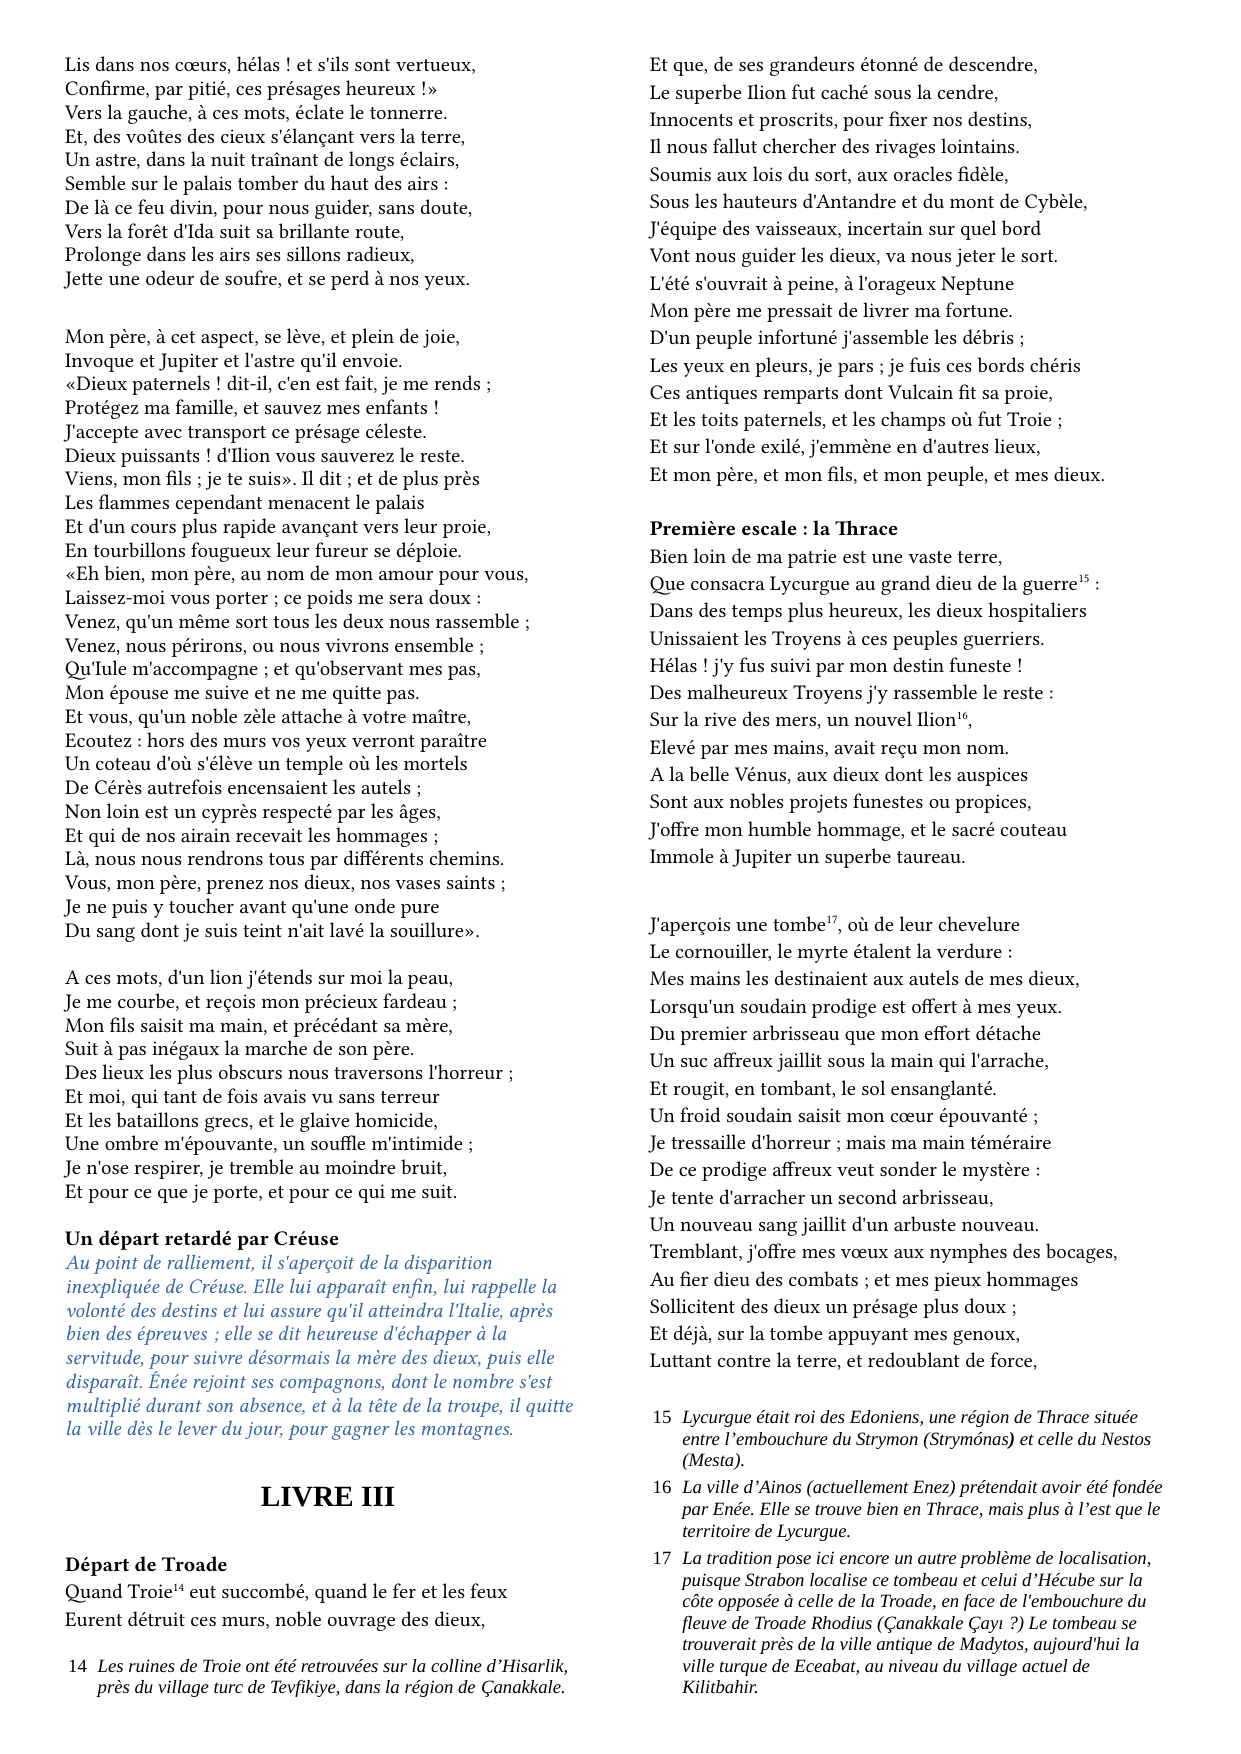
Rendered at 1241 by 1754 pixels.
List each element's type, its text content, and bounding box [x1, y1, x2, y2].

text Bien loin de ma patrie est une vaste terre, Que consacra Lycurgue au grand dieu de la guerre : Dans des temps plus heureux, les dieux hospitaliers Unissaient les Troyens à ces peuples guerriers. Hélas ! j'y fus suivi par mon destin funeste ! Des malheureux Troyens j'y rassemble le reste : Sur la rive des mers, un nouvel Ilion, Elevé par mes mains, avait reçu mon nom. A la belle Vénus, aux dieux dont les auspices Sont aux nobles projets funestes ou propices, J'offre mon humble hommage, et le sacré couteau Immole à Jupiter un superbe taureau. [649, 544, 1175, 907]
text Au point de ralliement, il s'aperçoit de la disparition inexpliquée de Créuse. Elle lui apparaît enfin, lui rappelle la volonté des destins et lui assure qu'il atteindra l'Italie, après bien des épreuves ; elle se dit heureuse d'échapper à la servitude, pour suivre désormais la mère des dieux, puis elle disparaît. Énée rejoint ses compagnons, dont le nombre s'est multiplié durant son absence, et à la tête de la troupe, il quitte la ville dès le lever du jour, pour gagner les montagnes. [65, 1251, 591, 1441]
text Lycurgue était roi des Edoniens, une région de Thrace située entre l’embouchure du Strymon (Strymónas) et celle du Nestos (Mesta). [649, 1403, 1175, 1473]
text Un départ retardé par Créuse [65, 1227, 591, 1251]
text La tradition pose ici encore un autre problème de localisation, puisque Strabon localise ce tombeau et celui d’Hécube sur la côte opposée à celle de la Troade, en face de l'embouchure du fleuve de Troade Rhodius (Çanakkale Çayı ?) Le tombeau se trouverait près de la ville antique de Madytos, aujourd'hui la ville turque de Eceabat, au niveau du village actuel de Kilitbahir. [649, 1544, 1175, 1701]
text A ces mots, d'un lion j'étends sur moi la peau, Je me courbe, et reçois mon précieux fardeau ; Mon fils saisit ma main, et précédant sa mère, Suit à pas inégaux la marche de son père. Des lieux les plus obscurs nous traversons l'horreur ; Et moi, qui tant de fois avais vu sans terreur Et les bataillons grecs, et le glaive homicide, Une ombre m'épouvante, un souffle m'intimide ; Je n'ose respirer, je tremble au moindre bruit, Et pour ce que je porte, et pour ce qui me suit. [65, 966, 591, 1227]
subtitle Livre III [65, 1479, 591, 1513]
text Quand Troie eut succombé, quand le fer et les feux Eurent détruit ces murs, noble ouvrage des dieux, [65, 1580, 591, 1631]
text Les ruines de Troie ont été retrouvées sur la colline d’Hisarlik, près du village turc de Tevfikiye, dans la région de Çanakkale. [65, 1652, 591, 1701]
text Mon père, à cet aspect, se lève, et plein de joie, Invoque et Jupiter et l'astre qu'il envoie. «Dieux paternels ! dit-il, c'en est fait, je me rends ; Protégez ma famille, et sauvez mes enfants ! J'accepte avec transport ce présage céleste. Dieux puissants ! d'Ilion vous sauverez le reste. Viens, mon fils ; je te suis». Il dit ; et de plus près Les flammes cependant menacent le palais Et d'un cours plus rapide avançant vers leur proie, En tourbillons fougueux leur fureur se déploie. «Eh bien, mon père, au nom de mon amour pour vous, Laissez-moi vous porter ; ce poids me sera doux : Venez, qu'un même sort tous les deux nous rassemble ; Venez, nous périrons, ou nous vivrons ensemble ; Qu'Iule m'accompagne ; et qu'observant mes pas, Mon épouse me suive et ne me quitte pas. Et vous, qu'un noble zèle attache à votre maître, Ecoutez : hors des murs vos yeux verront paraître Un coteau d'où s'élève un temple où les mortels De Cérès autrefois encensaient les autels ; Non loin est un cyprès respecté par les âges, Et qui de nos airain recevait les hommages ; Là, nous nous rendrons tous par différents chemins. Vous, mon père, prenez nos dieux, nos vases saints ; Je ne puis y toucher avant qu'une onde pure Du sang dont je suis teint n'ait lavé la souillure». [65, 325, 591, 966]
text Départ de Troade [65, 1553, 591, 1577]
text Et que, de ses grandeurs étonné de descendre, Le superbe Ilion fut caché sous la cendre, Innocents et proscrits, pour fixer nos destins, Il nous fallut chercher des rivages lointains. Soumis aux lois du sort, aux oracles fidèle, Sous les hauteurs d'Antandre et du mont de Cybèle, J'équipe des vaisseaux, incertain sur quel bord Vont nous guider les dieux, va nous jeter le sort. L'été s'ouvrait à peine, à l'orageux Neptune Mon père me pressait de livrer ma fortune. D'un peuple infortuné j'assemble les débris ; Les yeux en pleurs, je pars ; je fuis ces bords chéris Ces antiques remparts dont Vulcain fit sa proie, Et les toits paternels, et les champs où fut Troie ; Et sur l'onde exilé, j'emmène en d'autres lieux, Et mon père, et mon fils, et mon peuple, et mes dieux. [649, 53, 1175, 513]
text Lis dans nos cœurs, hélas ! et s'ils sont vertueux, Confirme, par pitié, ces présages heureux !» Vers la gauche, à ces mots, éclate le tonnerre. Et, des voûtes des cieux s'élançant vers la terre, Un astre, dans la nuit traînant de longs éclairs, Semble sur le palais tomber du haut des airs : De là ce feu divin, pour nous guider, sans doute, Vers la forêt d'Ida suit sa brillante route, Prolonge dans les airs ses sillons radieux, Jette une odeur de soufre, et se perd à nos yeux. [65, 53, 591, 325]
text Première escale : la Thrace [649, 517, 1175, 541]
text J'aperçois une tombe, où de leur chevelure Le cornouiller, le myrte étalent la verdure : Mes mains les destinaient aux autels de mes dieux, Lorsqu'un soudain prodige est offert à mes yeux. Du premier arbrisseau que mon effort détache Un suc affreux jaillit sous la main qui l'arrache, Et rougit, en tombant, le sol ensanglanté. Un froid soudain saisit mon cœur épouvanté ; Je tressaille d'horreur ; mais ma main téméraire De ce prodige affreux veut sonder le mystère : Je tente d'arracher un second arbrisseau, Un nouveau sang jaillit d'un arbuste nouveau. Tremblant, j'offre mes vœux aux nymphes des bocages, Au fier dieu des combats ; et mes pieux hommages Sollicitent des dieux un présage plus doux ; Et déjà, sur la tombe appuyant mes genoux, Luttant contre la terre, et redoublant de force, [649, 913, 1175, 1373]
text La ville d’Ainos (actuellement Enez) prétendait avoir été fondée par Enée. Elle se trouve bien en Thrace, mais plus à l’est que le territoire de Lycurgue. [649, 1473, 1175, 1544]
